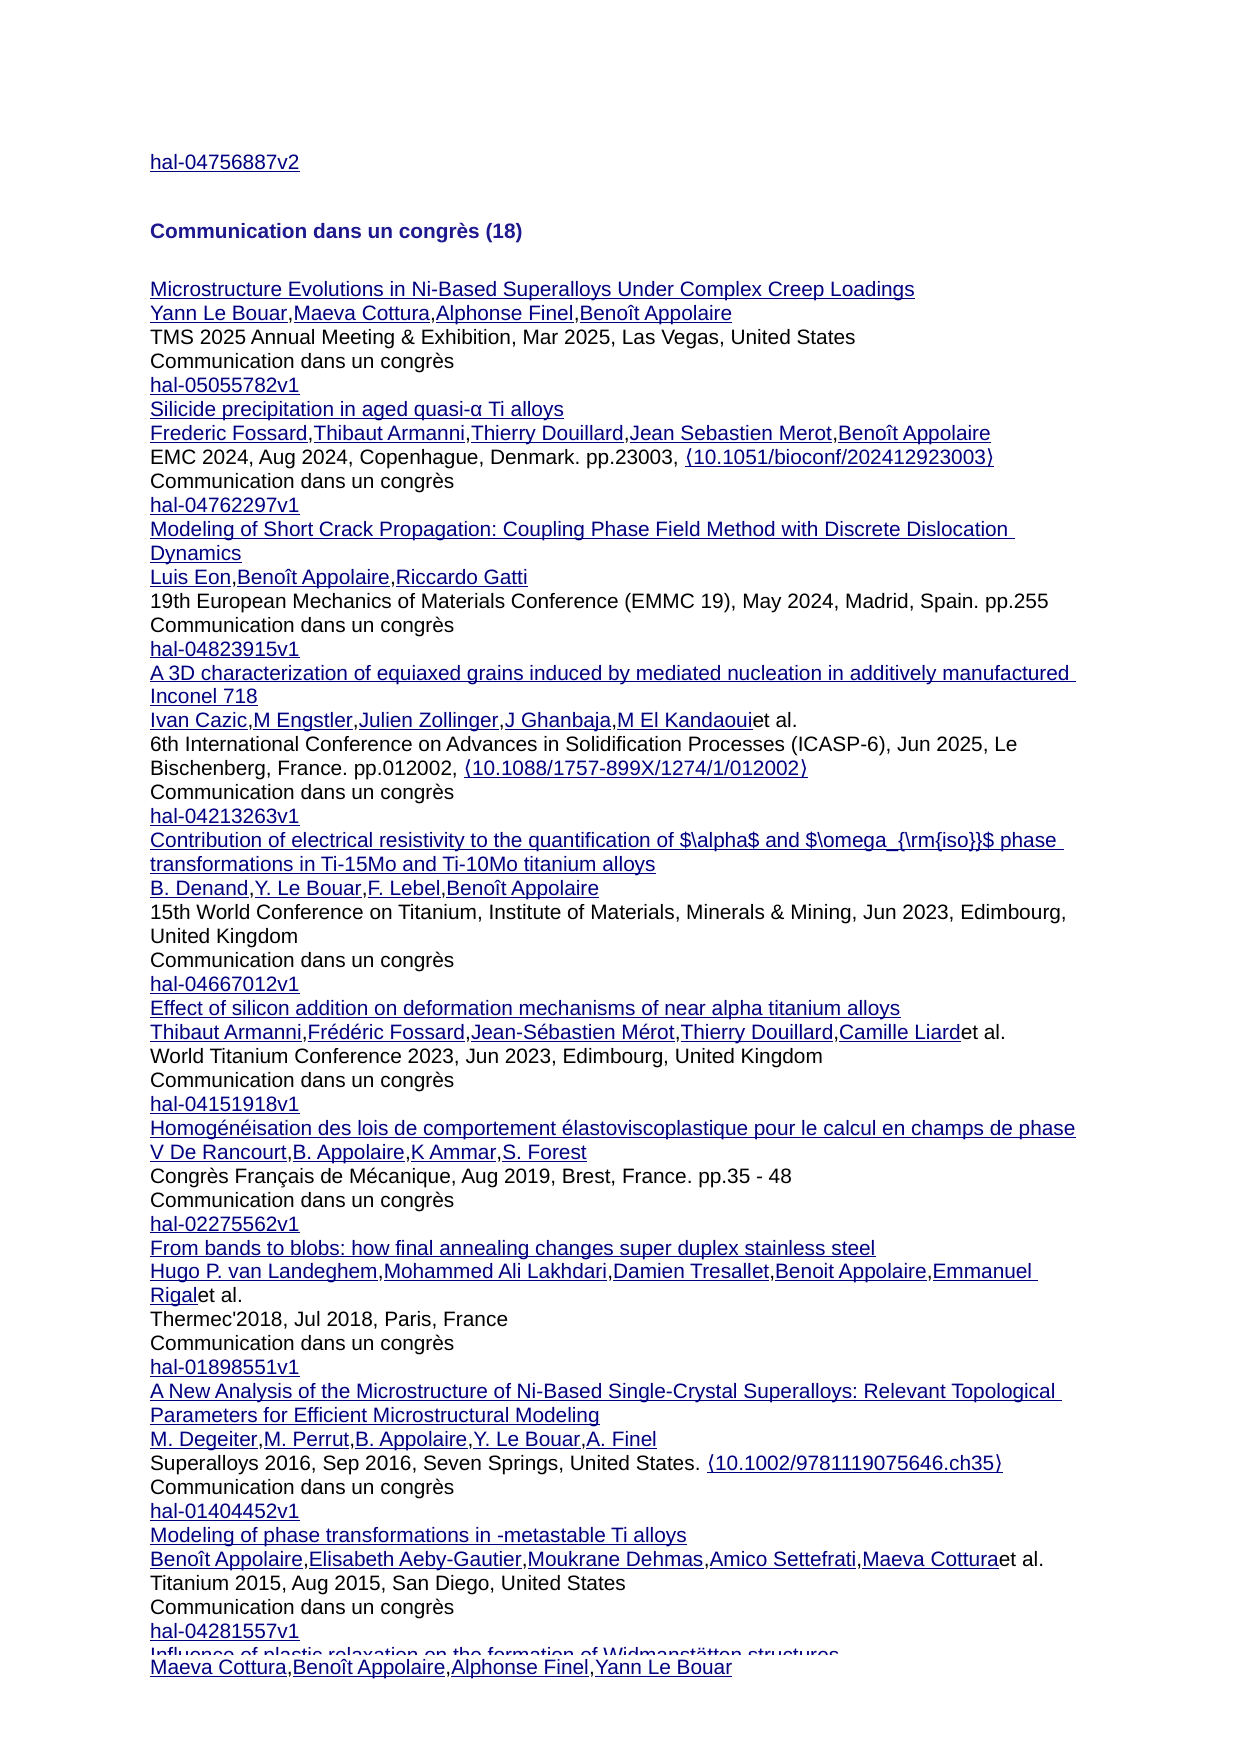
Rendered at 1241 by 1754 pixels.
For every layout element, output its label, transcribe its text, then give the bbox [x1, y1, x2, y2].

table_cell From bands to blobs: how final annealing changes super duplex stainless steel Hugo P. van Landeghem,Mohammed Ali Lakhdari,Damien Tresallet,Benoit Appolaire,Emmanuel Rigalet al. Thermec'2018, Jul 2018, Paris, France Communication dans un congrès hal-01898551v1 [150, 1235, 1090, 1379]
table_cell Modeling of phase transformations in -metastable Ti alloys Benoît Appolaire,Elisabeth Aeby-Gautier,Moukrane Dehmas,Amico Settefrati,Maeva Cotturaet al. Titanium 2015, Aug 2015, San Diego, United States Communication dans un congrès hal-04281557v1 [150, 1523, 1090, 1643]
table_header Microstructure Evolutions in Ni-Based Superalloys Under Complex Creep Loadings Yann Le Bouar,Maeva Cottura,Alphonse Finel,Benoît Appolaire TMS 2025 Annual Meeting & Exhibition, Mar 2025, Las Vegas, United States Communication dans un congrès hal-05055782v1 [150, 277, 1090, 397]
table_cell hal-04756887v2 [150, 150, 1090, 174]
table_cell A New Analysis of the Microstructure of Ni-Based Single-Crystal Superalloys: Relevant Topological Parameters for Efficient Microstructural Modeling M. Degeiter,M. Perrut,B. Appolaire,Y. Le Bouar,A. Finel Superalloys 2016, Sep 2016, Seven Springs, United States. ⟨10.1002/9781119075646.ch35⟩ Communication dans un congrès hal-01404452v1 [150, 1379, 1090, 1523]
table_cell A 3D characterization of equiaxed grains induced by mediated nucleation in additively manufactured Inconel 718 Ivan Cazic,M Engstler,Julien Zollinger,J Ghanbaja,M El Kandaouiet al. 6th International Conference on Advances in Solidification Processes (ICASP-6), Jun 2025, Le Bischenberg, France. pp.012002, ⟨10.1088/1757-899X/1274/1/012002⟩ Communication dans un congrès hal-04213263v1 [150, 660, 1090, 828]
table_cell Influence of plastic relaxation on the formation of Widmanstätten structures Maeva Cottura,Benoît Appolaire,Alphonse Finel,Yann Le Bouar [150, 1643, 1090, 1679]
table_cell Effect of silicon addition on deformation mechanisms of near alpha titanium alloys Thibaut Armanni,Frédéric Fossard,Jean-Sébastien Mérot,Thierry Douillard,Camille Liardet al. World Titanium Conference 2023, Jun 2023, Edimbourg, United Kingdom Communication dans un congrès hal-04151918v1 [150, 996, 1090, 1116]
table_cell Contribution of electrical resistivity to the quantification of $\alpha$ and $\omega_{\rm{iso}}$ phase transformations in Ti-15Mo and Ti-10Mo titanium alloys B. Denand,Y. Le Bouar,F. Lebel,Benoît Appolaire 15th World Conference on Titanium, Institute of Materials, Minerals & Mining, Jun 2023, Edimbourg, United Kingdom Communication dans un congrès hal-04667012v1 [150, 828, 1090, 996]
subtitle Communication dans un congrès (18) [150, 219, 1090, 243]
table_cell Silicide precipitation in aged quasi-α Ti alloys Frederic Fossard,Thibaut Armanni,Thierry Douillard,Jean Sebastien Merot,Benoît Appolaire EMC 2024, Aug 2024, Copenhague, Denmark. pp.23003, ⟨10.1051/bioconf/202412923003⟩ Communication dans un congrès hal-04762297v1 [150, 397, 1090, 517]
table_cell Homogénéisation des lois de comportement élastoviscoplastique pour le calcul en champs de phase V De Rancourt,B. Appolaire,K Ammar,S. Forest Congrès Français de Mécanique, Aug 2019, Brest, France. pp.35 - 48 Communication dans un congrès hal-02275562v1 [150, 1116, 1090, 1235]
table_cell Modeling of Short Crack Propagation: Coupling Phase Field Method with Discrete Dislocation Dynamics Luis Eon,Benoît Appolaire,Riccardo Gatti 19th European Mechanics of Materials Conference (EMMC 19), May 2024, Madrid, Spain. pp.255 Communication dans un congrès hal-04823915v1 [150, 517, 1090, 660]
